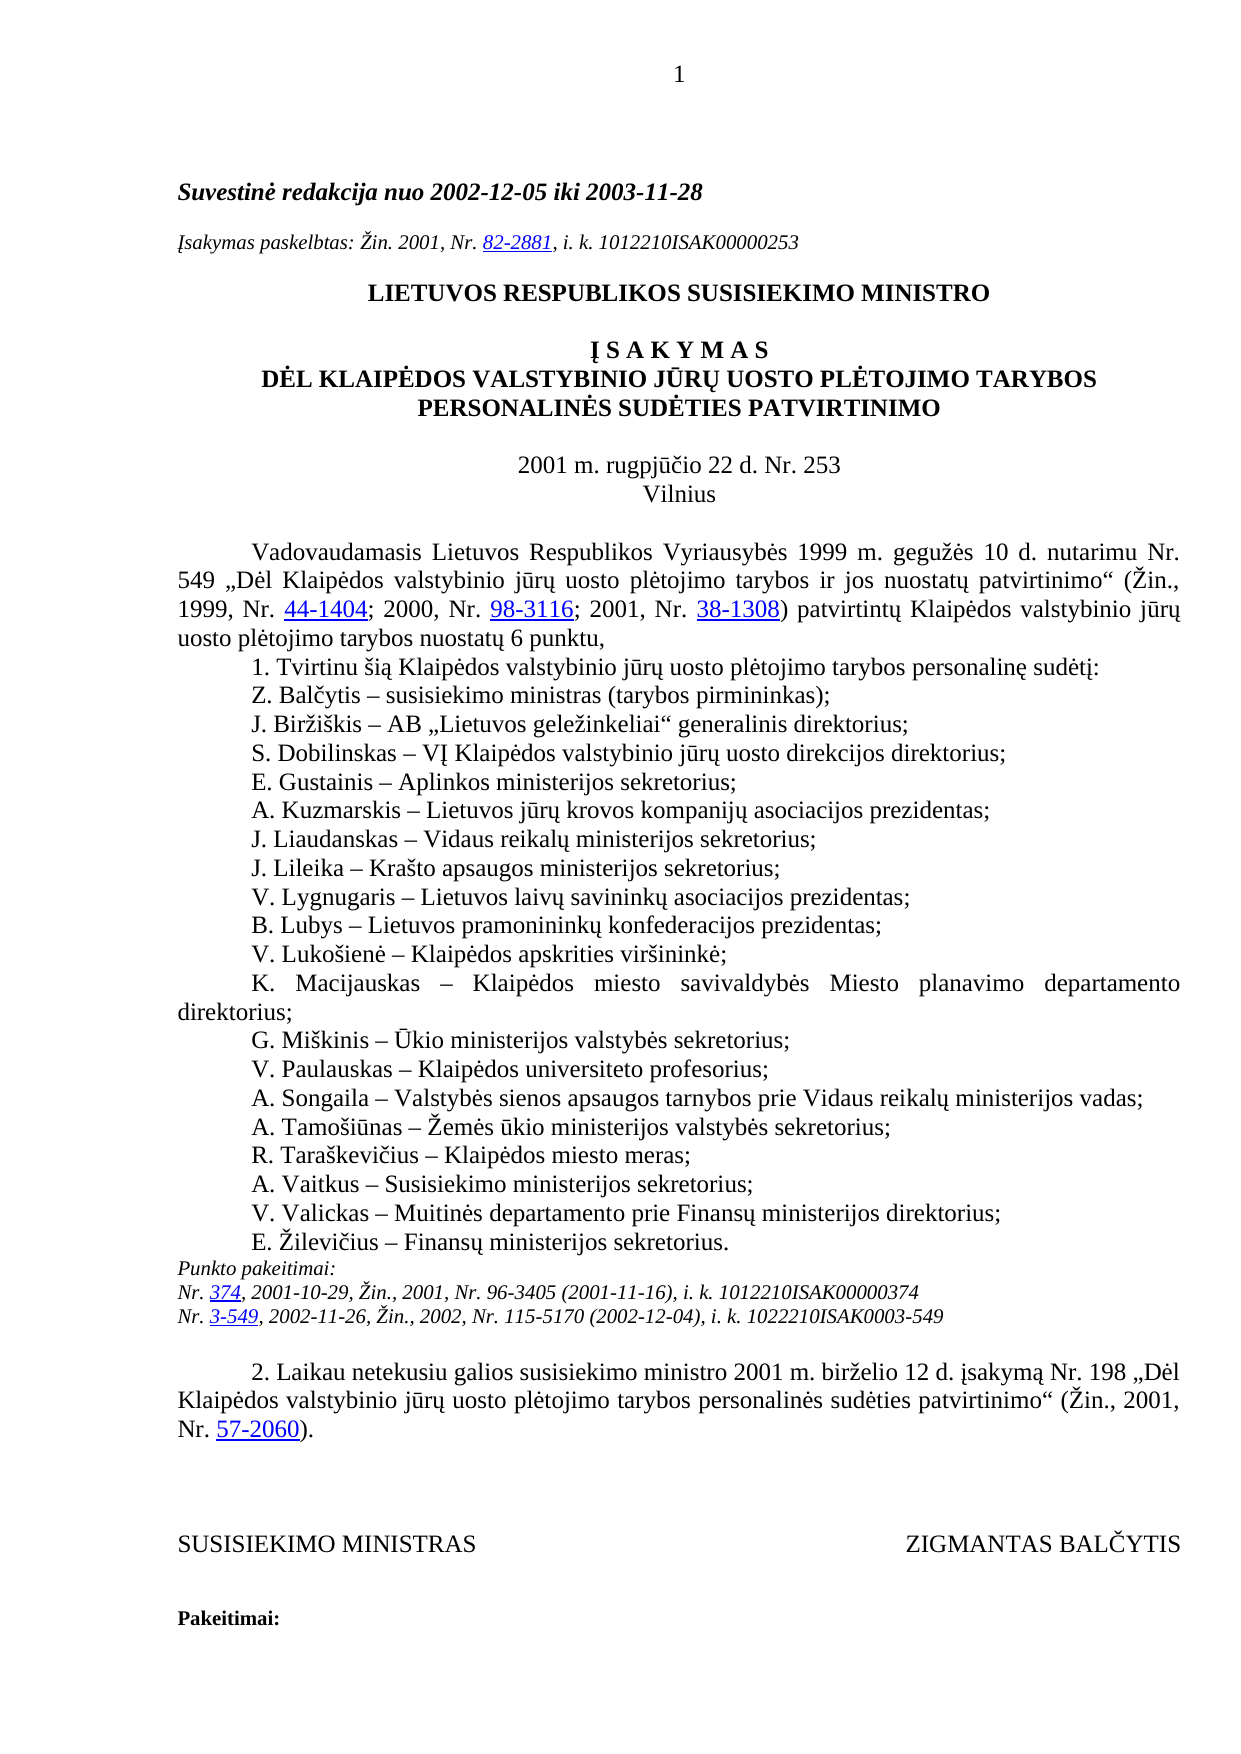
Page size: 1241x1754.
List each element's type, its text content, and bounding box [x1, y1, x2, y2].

text LIETUVOS RESPUBLIKOS SUSISIEKIMO MINISTRO [177, 278, 1181, 307]
text V. Paulauskas – Klaipėdos universiteto profesorius; [177, 1054, 1181, 1083]
text Nr. 3-549, 2002-11-26, Žin., 2002, Nr. 115-5170 (2002-12-04), i. k. 1022210ISAK0003-549 [177, 1304, 1181, 1328]
text 2. Laikau netekusiu galios susisiekimo ministro 2001 m. birželio 12 d. įsakymą Nr. 198 „Dėl Klaipėdos valstybinio jūrų uosto plėtojimo tarybos personalinės sudėties patvirtinimo“ (Žin., 2001, Nr. 57-2060). [177, 1357, 1181, 1443]
text J. Biržiškis – AB „Lietuvos geležinkeliai“ generalinis direktorius; [177, 709, 1181, 738]
text Susisiekimo Ministras Zigmantas Balčytis [177, 1529, 1181, 1558]
text Į S A K Y M A S [177, 336, 1181, 364]
text R. Taraškevičius – Klaipėdos miesto meras; [177, 1141, 1181, 1169]
text A. Tamošiūnas – Žemės ūkio ministerijos valstybės sekretorius; [177, 1112, 1181, 1141]
text Vadovaudamasis Lietuvos Respublikos Vyriausybės 1999 m. gegužės 10 d. nutarimu Nr. 549 „Dėl Klaipėdos valstybinio jūrų uosto plėtojimo tarybos ir jos nuostatų patvirtinimo“ (Žin., 1999, Nr. 44-1404; 2000, Nr. 98-3116; 2001, Nr. 38-1308) patvirtintų Klaipėdos valstybinio jūrų uosto plėtojimo tarybos nuostatų 6 punktu, [177, 537, 1181, 652]
text Įsakymas paskelbtas: Žin. 2001, Nr. 82-2881, i. k. 1012210ISAK00000253 [177, 230, 1181, 254]
text Suvestinė redakcija nuo 2002-12-05 iki 2003-11-28 [177, 177, 1181, 206]
text Nr. 374, 2001-10-29, Žin., 2001, Nr. 96-3405 (2001-11-16), i. k. 1012210ISAK00000374 [177, 1280, 1181, 1304]
text J. Liaudanskas – Vidaus reikalų ministerijos sekretorius; [177, 824, 1181, 853]
text J. Lileika – Krašto apsaugos ministerijos sekretorius; [177, 853, 1181, 882]
text Pakeitimai: [177, 1606, 1181, 1630]
text V. Lukošienė – Klaipėdos apskrities viršininkė; [177, 939, 1181, 968]
text E. Gustainis – Aplinkos ministerijos sekretorius; [177, 767, 1181, 796]
text G. Miškinis – Ūkio ministerijos valstybės sekretorius; [177, 1026, 1181, 1054]
text V. Valickas – Muitinės departamento prie Finansų ministerijos direktorius; [177, 1198, 1181, 1227]
text E. Žilevičius – Finansų ministerijos sekretorius. [177, 1227, 1181, 1256]
text V. Lygnugaris – Lietuvos laivų savininkų asociacijos prezidentas; [177, 882, 1181, 911]
text Z. Balčytis – susisiekimo ministras (tarybos pirmininkas); [177, 681, 1181, 709]
text 1. Tvirtinu šią Klaipėdos valstybinio jūrų uosto plėtojimo tarybos personalinę sudėtį: [177, 652, 1181, 681]
text Vilnius [177, 479, 1181, 508]
text Punkto pakeitimai: [177, 1256, 1181, 1280]
text A. Kuzmarskis – Lietuvos jūrų krovos kompanijų asociacijos prezidentas; [177, 796, 1181, 824]
text S. Dobilinskas – VĮ Klaipėdos valstybinio jūrų uosto direkcijos direktorius; [177, 738, 1181, 767]
text DĖL KLAIPĖDOS VALSTYBINIO JŪRŲ UOSTO PLĖTOJIMO TARYBOS PERSONALINĖS SUDĖTIES PATVIRTINIMO [177, 364, 1181, 422]
text A. Vaitkus – Susisiekimo ministerijos sekretorius; [177, 1169, 1181, 1198]
text K. Macijauskas – Klaipėdos miesto savivaldybės Miesto planavimo departamento direktorius; [177, 968, 1181, 1026]
text B. Lubys – Lietuvos pramonininkų konfederacijos prezidentas; [177, 911, 1181, 939]
text 2001 m. rugpjūčio 22 d. Nr. 253 [177, 451, 1181, 479]
text A. Songaila – Valstybės sienos apsaugos tarnybos prie Vidaus reikalų ministerijos vadas; [177, 1083, 1181, 1112]
